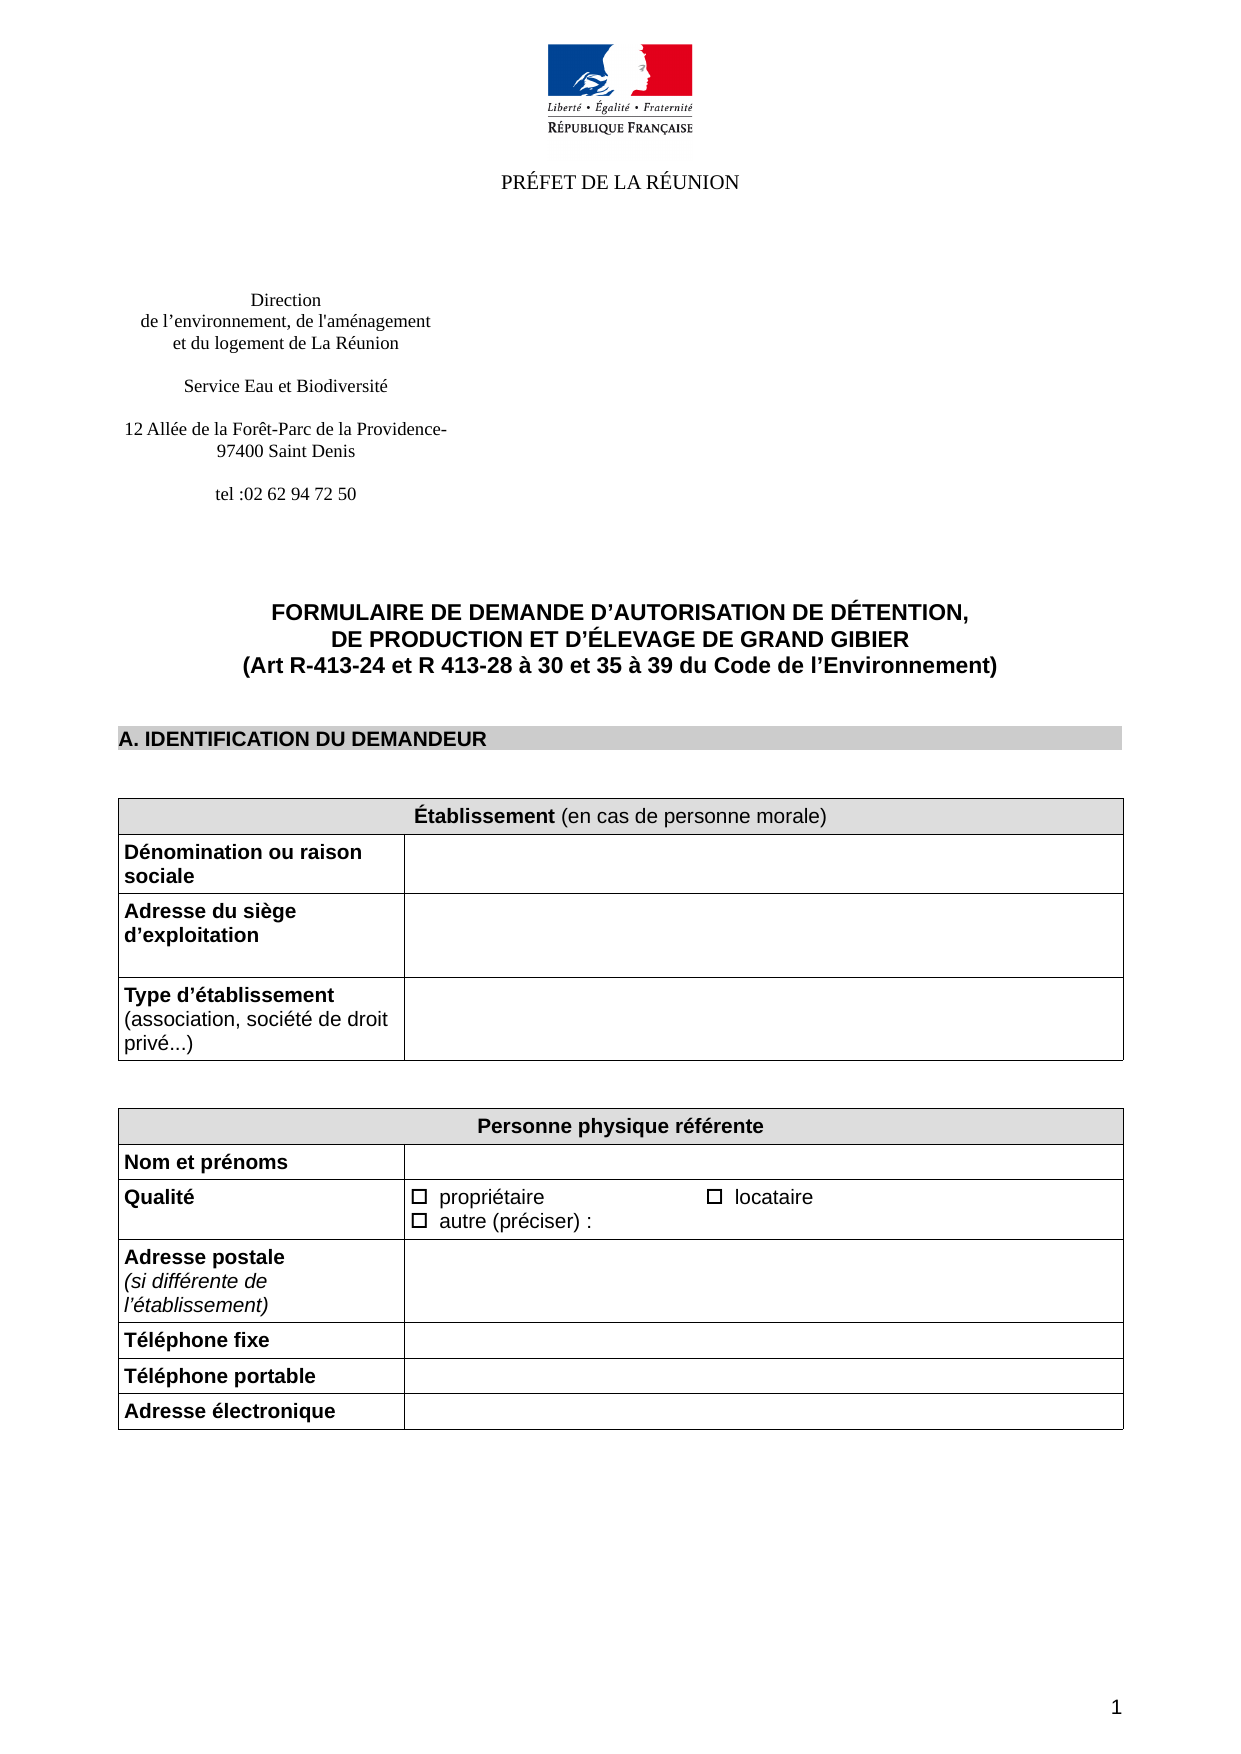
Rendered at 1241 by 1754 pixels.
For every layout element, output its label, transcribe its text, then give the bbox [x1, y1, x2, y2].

table_cell [405, 1359, 1123, 1393]
text FORMULAIRE DE DEMANDE D’AUTORISATION DE DÉTENTION, [118, 599, 1122, 626]
table_cell Téléphone portable [119, 1359, 404, 1393]
picture [547, 44, 693, 161]
table_header Établissement (en cas de personne morale) [119, 799, 1123, 834]
table_cell [405, 1394, 1123, 1429]
table_cell Dénomination ou raison sociale [119, 835, 404, 893]
table_cell Téléphone fixe [119, 1323, 404, 1358]
table_cell Adresse du siège d’exploitation [119, 894, 404, 977]
table_cell [405, 1145, 1123, 1179]
table_cell Adresse postale (si différente de l’établissement) [119, 1240, 404, 1322]
table_cell [405, 1240, 1123, 1322]
table_cell Type d’établissement (association, société de droit privé...) [119, 978, 404, 1060]
table_cell [122, 526, 457, 551]
table_header Direction de l’environnement, de l'aménagement et du logement de La Réunion Service Eau et Biodiversité 12 Allée de la Forêt-Parc de la Providence- 97400 Saint Denis tel :02 62 94 72 50 [122, 289, 457, 526]
table_cell Qualité [119, 1180, 404, 1239]
table_cell [405, 1323, 1123, 1358]
table_cell Nom et prénoms [119, 1145, 404, 1179]
table_cell [405, 835, 1123, 893]
table_cell [457, 526, 1115, 551]
table_cell Adresse électronique [119, 1394, 404, 1429]
table_header Personne physique référente [119, 1109, 1123, 1144]
text A. Identification DU DEMANDEUR [118, 726, 1122, 750]
text (Art R-413-24 et R 413-28 à 30 et 35 à 39 du Code de l’Environnement) [118, 652, 1122, 678]
table_header [457, 289, 1115, 526]
table_cell  propriétaire  locataire  autre (préciser) : [405, 1180, 1123, 1239]
text DE PRODUCTION ET D’ÉLEVAGE DE GRAND GIBIER [118, 626, 1122, 652]
table_cell [405, 894, 1123, 977]
table_cell [405, 978, 1123, 1060]
